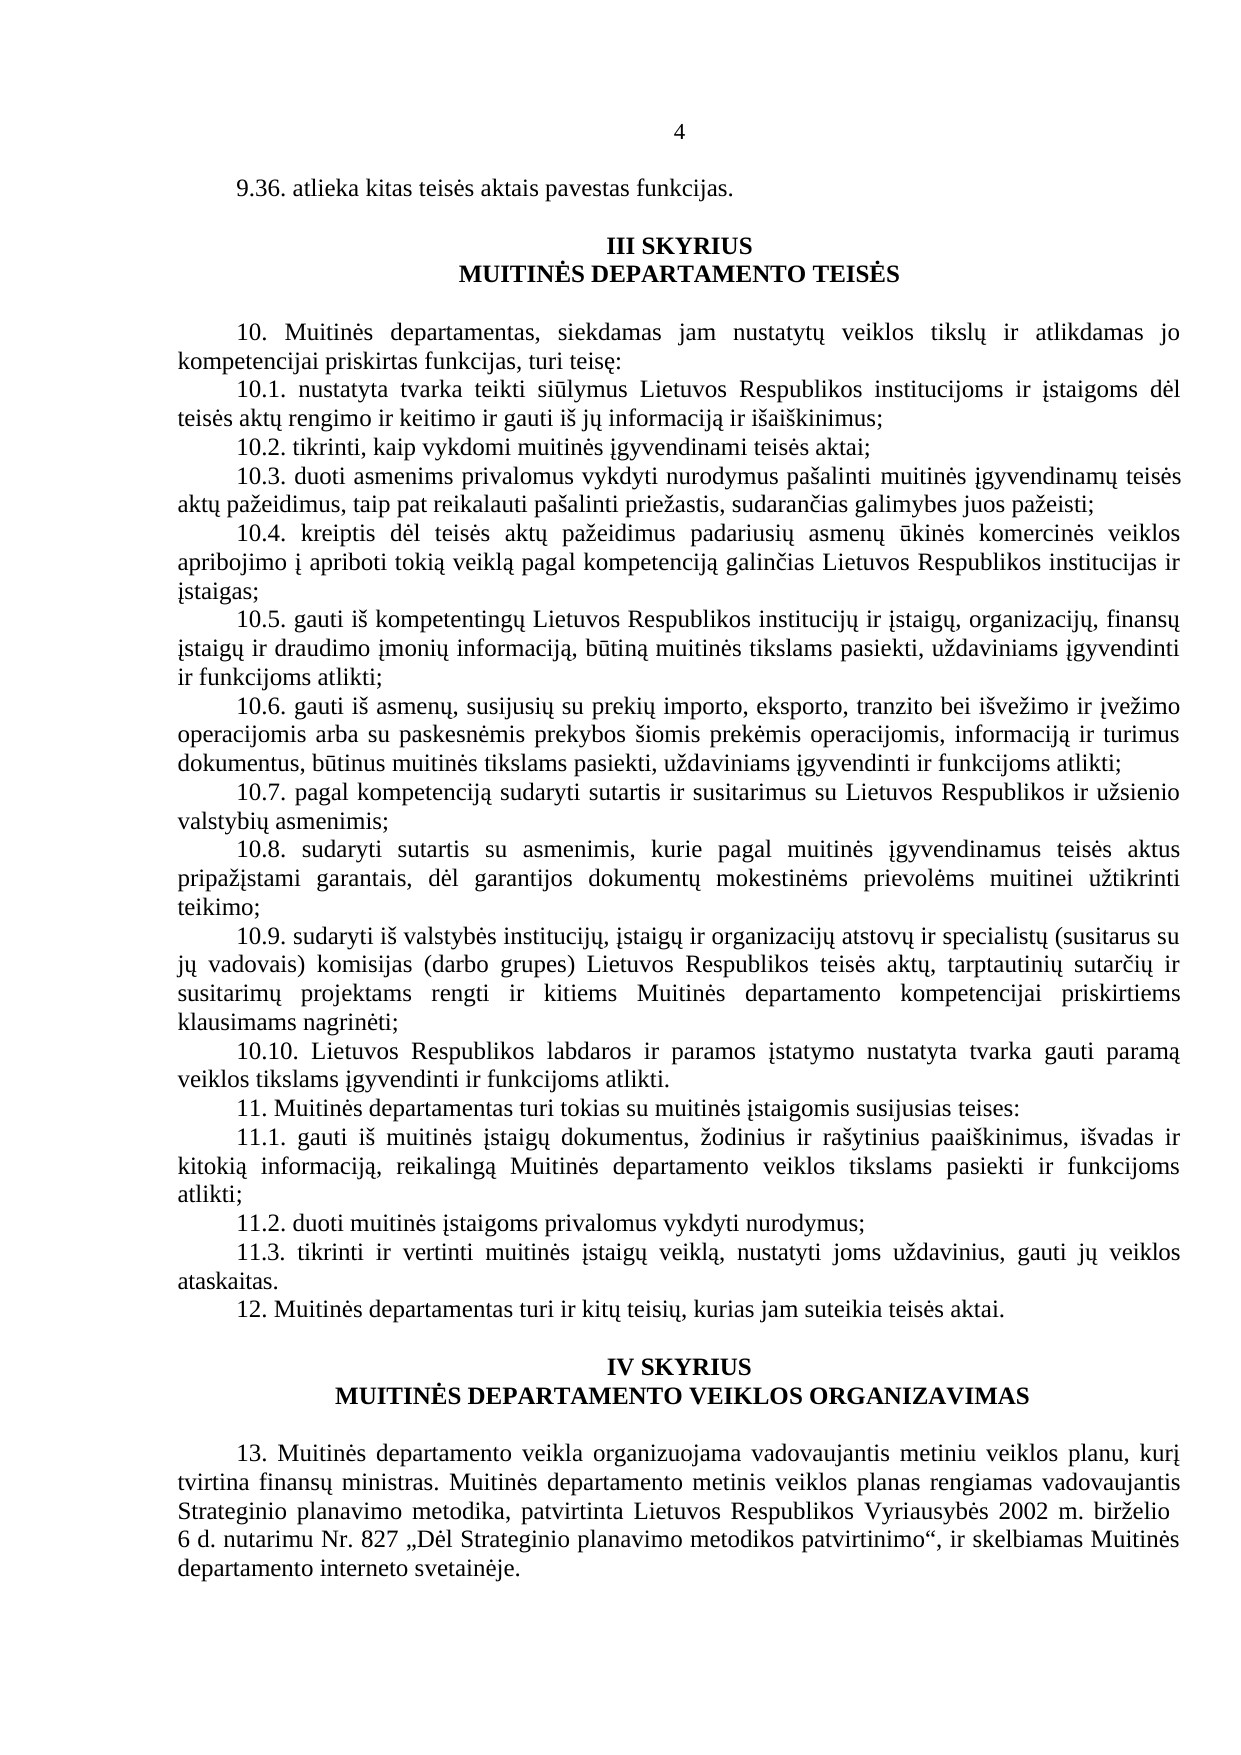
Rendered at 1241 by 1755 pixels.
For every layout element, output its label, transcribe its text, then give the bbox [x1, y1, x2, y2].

text 9.36. atlieka kitas teisės aktais pavestas funkcijas. [177, 173, 1181, 202]
text MUITINĖS DEPARTAMENTO TEISĖS [177, 259, 1181, 288]
text 11.2. duoti muitinės įstaigoms privalomus vykdyti nurodymus; [177, 1208, 1181, 1237]
text IV SKYRIUS [177, 1352, 1181, 1381]
text 11.1. gauti iš muitinės įstaigų dokumentus, žodinius ir rašytinius paaiškinimus, išvadas ir kitokią informaciją, reikalingą Muitinės departamento veiklos tikslams pasiekti ir funkcijoms atlikti; [177, 1122, 1181, 1208]
text iii SKYRIUS [177, 231, 1181, 259]
text 10.8. sudaryti sutartis su asmenimis, kurie pagal muitinės įgyvendinamus teisės aktus pripažįstami garantais, dėl garantijos dokumentų mokestinėms prievolėms muitinei užtikrinti teikimo; [177, 834, 1181, 921]
text 10.3. duoti asmenims privalomus vykdyti nurodymus pašalinti muitinės įgyvendinamų teisės aktų pažeidimus, taip pat reikalauti pašalinti priežastis, sudarančias galimybes juos pažeisti; [177, 461, 1181, 518]
text 11.3. tikrinti ir vertinti muitinės įstaigų veiklą, nustatyti joms uždavinius, gauti jų veiklos ataskaitas. [177, 1237, 1181, 1294]
text MUITINĖS DEPARTAMENTO VEIKLOS ORGANIZAVIMAS [177, 1381, 1181, 1409]
text 12. Muitinės departamentas turi ir kitų teisių, kurias jam suteikia teisės aktai. [177, 1294, 1181, 1323]
text 13. Muitinės departamento veikla organizuojama vadovaujantis metiniu veiklos planu, kurį tvirtina finansų ministras. Muitinės departamento metinis veiklos planas rengiamas vadovaujantis Strateginio planavimo metodika, patvirtinta Lietuvos Respublikos Vyriausybės 2002 m. birželio 6 d. nutarimu Nr. 827 „Dėl Strateginio planavimo metodikos patvirtinimo“, ir skelbiamas Muitinės departamento interneto svetainėje. [177, 1438, 1181, 1582]
text 10.9. sudaryti iš valstybės institucijų, įstaigų ir organizacijų atstovų ir specialistų (susitarus su jų vadovais) komisijas (darbo grupes) Lietuvos Respublikos teisės aktų, tarptautinių sutarčių ir susitarimų projektams rengti ir kitiems Muitinės departamento kompetencijai priskirtiems klausimams nagrinėti; [177, 921, 1181, 1036]
text 10.6. gauti iš asmenų, susijusių su prekių importo, eksporto, tranzito bei išvežimo ir įvežimo operacijomis arba su paskesnėmis prekybos šiomis prekėmis operacijomis, informaciją ir turimus dokumentus, būtinus muitinės tikslams pasiekti, uždaviniams įgyvendinti ir funkcijoms atlikti; [177, 691, 1181, 777]
text 10.7. pagal kompetenciją sudaryti sutartis ir susitarimus su Lietuvos Respublikos ir užsienio valstybių asmenimis; [177, 777, 1181, 834]
text 10. Muitinės departamentas, siekdamas jam nustatytų veiklos tikslų ir atlikdamas jo kompetencijai priskirtas funkcijas, turi teisę: [177, 317, 1181, 374]
text 10.4. kreiptis dėl teisės aktų pažeidimus padariusių asmenų ūkinės komercinės veiklos apribojimo į apriboti tokią veiklą pagal kompetenciją galinčias Lietuvos Respublikos institucijas ir įstaigas; [177, 518, 1181, 604]
text 10.10. Lietuvos Respublikos labdaros ir paramos įstatymo nustatyta tvarka gauti paramą veiklos tikslams įgyvendinti ir funkcijoms atlikti. [177, 1036, 1181, 1093]
text 10.5. gauti iš kompetentingų Lietuvos Respublikos institucijų ir įstaigų, organizacijų, finansų įstaigų ir draudimo įmonių informaciją, būtiną muitinės tikslams pasiekti, uždaviniams įgyvendinti ir funkcijoms atlikti; [177, 604, 1181, 691]
text 10.2. tikrinti, kaip vykdomi muitinės įgyvendinami teisės aktai; [177, 432, 1181, 461]
text 10.1. nustatyta tvarka teikti siūlymus Lietuvos Respublikos institucijoms ir įstaigoms dėl teisės aktų rengimo ir keitimo ir gauti iš jų informaciją ir išaiškinimus; [177, 374, 1181, 432]
text 11. Muitinės departamentas turi tokias su muitinės įstaigomis susijusias teises: [177, 1093, 1181, 1122]
